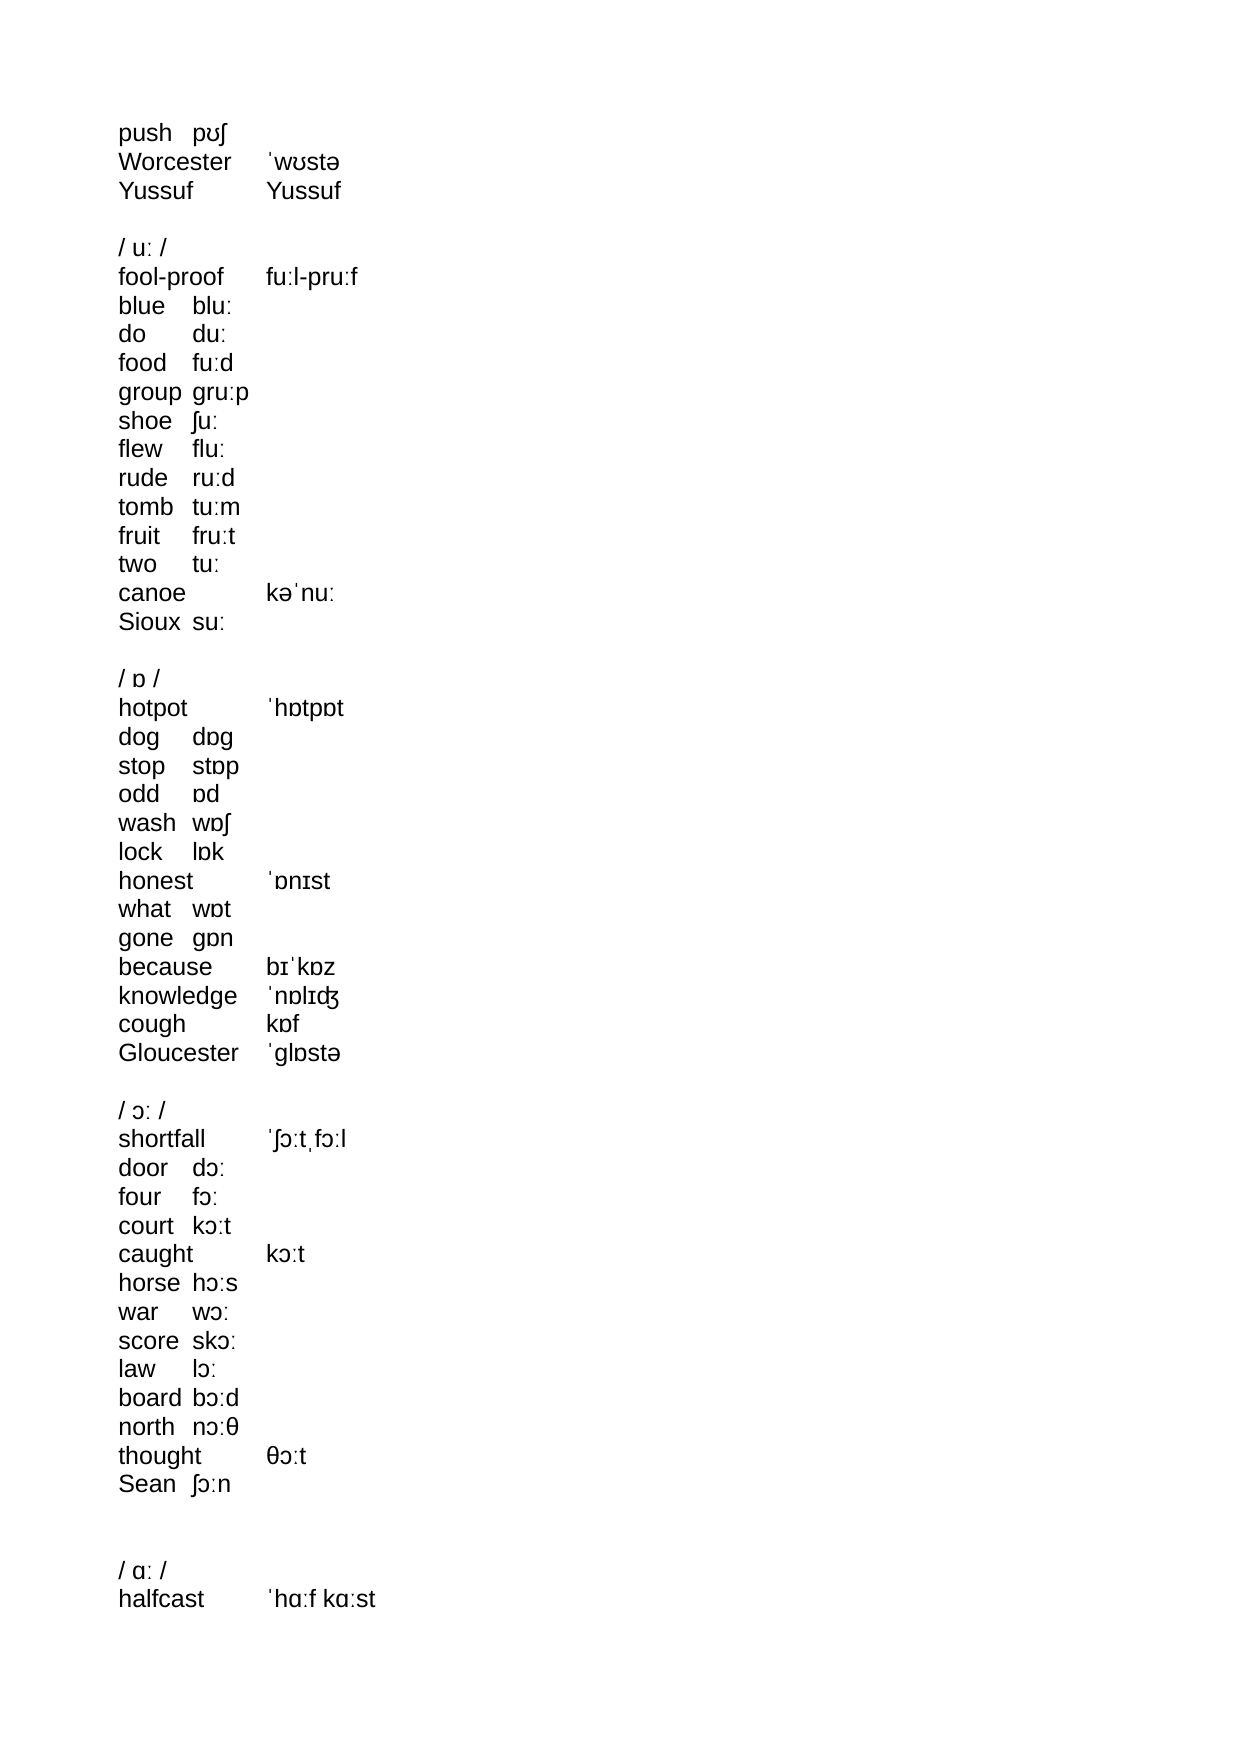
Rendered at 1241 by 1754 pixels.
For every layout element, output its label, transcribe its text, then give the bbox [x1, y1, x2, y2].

text stop stɒp [118, 751, 1122, 779]
text food fuːd [118, 348, 1122, 377]
text thought θɔːt [118, 1441, 1122, 1469]
text board bɔːd [118, 1383, 1122, 1412]
text cough kɒf [118, 1009, 1122, 1038]
text push pʊʃ [118, 118, 1122, 147]
text court kɔːt [118, 1211, 1122, 1239]
text knowledge ˈnɒlɪʤ [118, 981, 1122, 1009]
text fruit fruːt [118, 521, 1122, 549]
text door dɔː [118, 1153, 1122, 1182]
text four fɔː [118, 1182, 1122, 1211]
text / uː / [118, 233, 1122, 262]
text halfcast ˈhɑːf kɑːst [118, 1584, 1122, 1613]
text horse hɔːs [118, 1268, 1122, 1297]
text honest ˈɒnɪst [118, 866, 1122, 894]
text dog dɒg [118, 722, 1122, 751]
text gone gɒn [118, 923, 1122, 952]
text hotpot ˈhɒtpɒt [118, 693, 1122, 722]
text Gloucester ˈglɒstə [118, 1038, 1122, 1067]
text odd ɒd [118, 779, 1122, 808]
text / ɔː / [118, 1096, 1122, 1124]
text score skɔː [118, 1326, 1122, 1354]
text wash wɒʃ [118, 808, 1122, 837]
text law lɔː [118, 1354, 1122, 1383]
text lock lɒk [118, 837, 1122, 866]
text group gruːp [118, 377, 1122, 406]
text what wɒt [118, 894, 1122, 923]
text war wɔː [118, 1297, 1122, 1326]
text shortfall ˈʃɔːtˌfɔːl [118, 1124, 1122, 1153]
text Worcester ˈwʊstə [118, 147, 1122, 176]
text / ɑː / [118, 1556, 1122, 1584]
text blue bluː [118, 291, 1122, 319]
text fool-proof fuːl-pruːf [118, 262, 1122, 291]
text canoe kəˈnuː [118, 578, 1122, 607]
text flew fluː [118, 434, 1122, 463]
text caught kɔːt [118, 1239, 1122, 1268]
text tomb tuːm [118, 492, 1122, 521]
text shoe ʃuː [118, 406, 1122, 434]
text two tuː [118, 549, 1122, 578]
text Yussuf Yussuf [118, 176, 1122, 204]
text Sioux suː [118, 607, 1122, 636]
text rude ruːd [118, 463, 1122, 492]
text north nɔːθ [118, 1412, 1122, 1441]
text Sean ʃɔːn [118, 1469, 1122, 1498]
text because bɪˈkɒz [118, 952, 1122, 981]
text do duː [118, 319, 1122, 348]
text / ɒ / [118, 664, 1122, 693]
